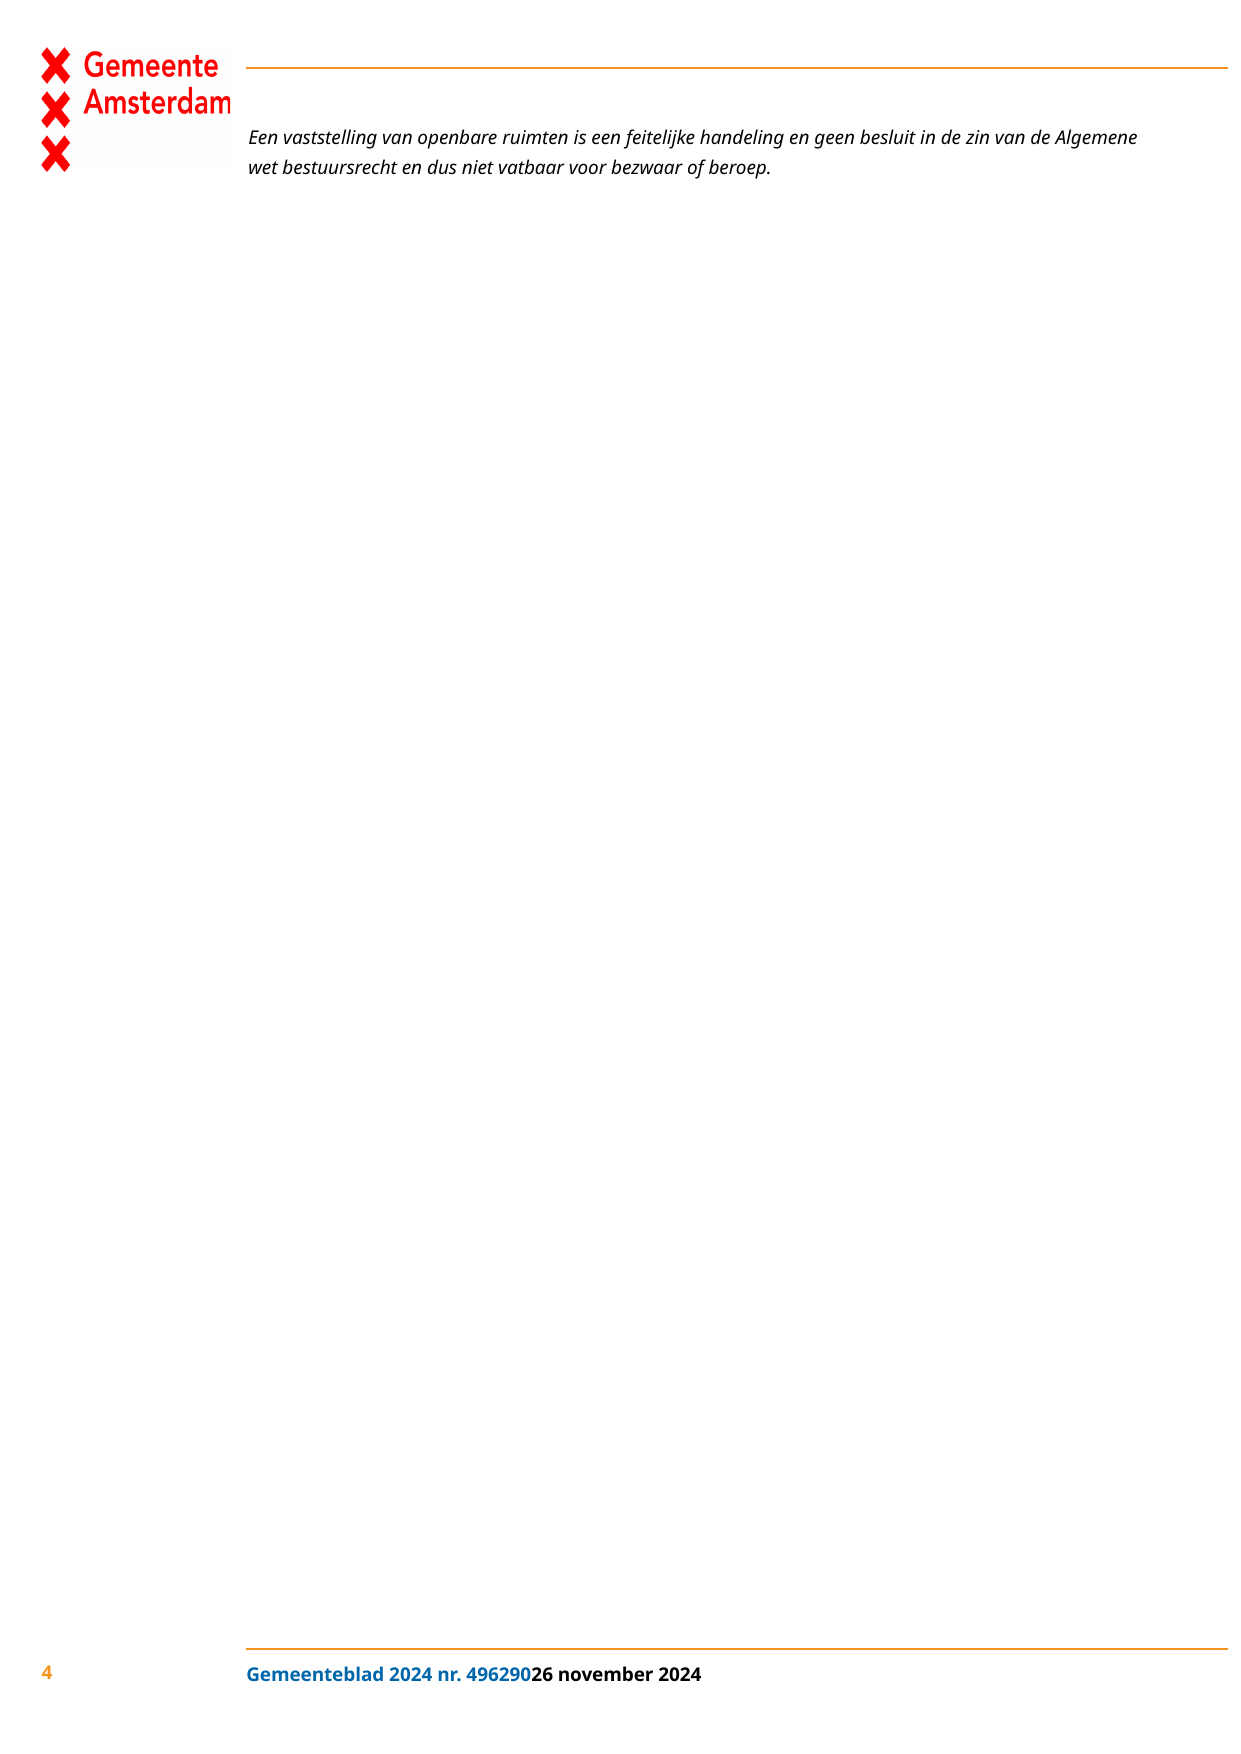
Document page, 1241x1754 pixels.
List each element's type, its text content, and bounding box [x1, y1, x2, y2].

picture [41, 47, 231, 172]
text Een vaststelling van openbare ruimten is een feitelijke handeling en geen besluit in de zin van de Algemene wet bestuursrecht en dus niet vatbaar voor bezwaar of beroep. [248, 124, 1152, 180]
